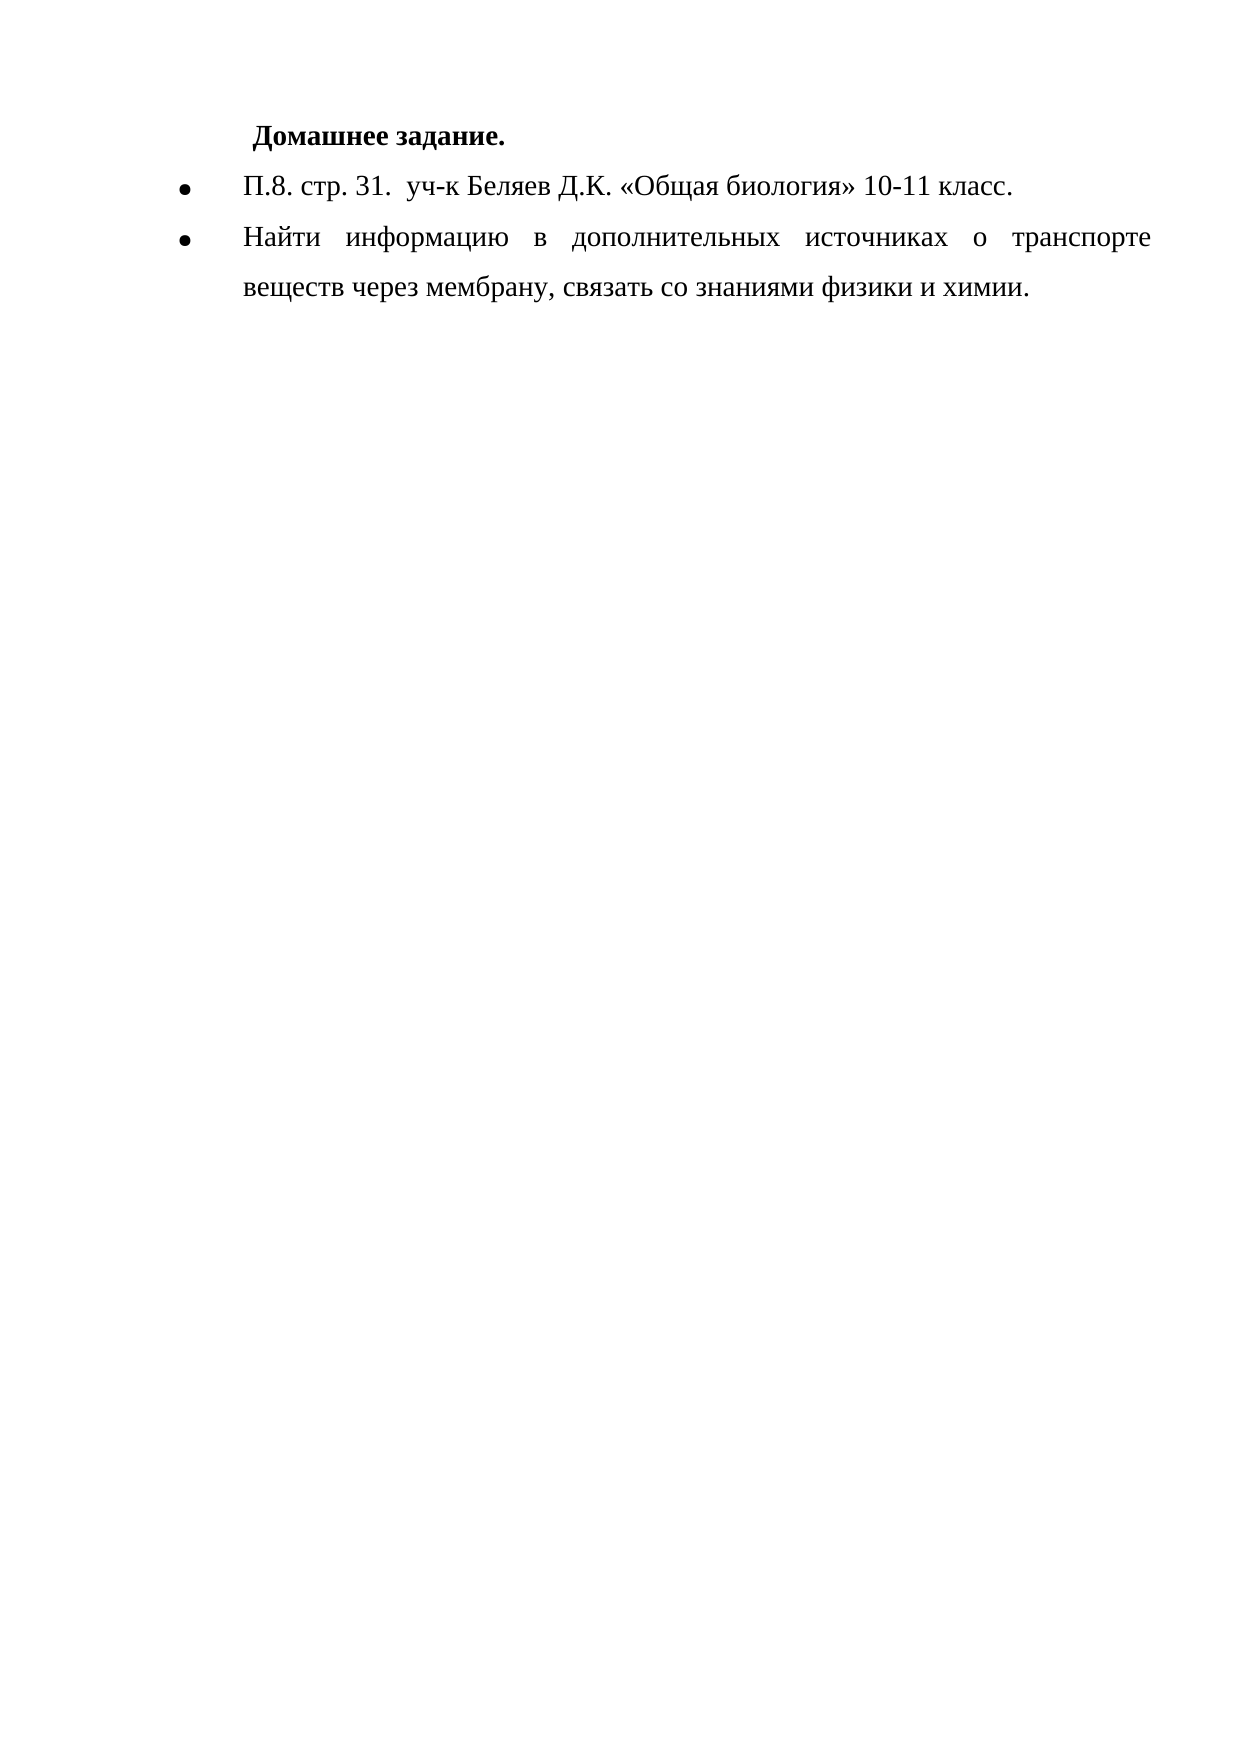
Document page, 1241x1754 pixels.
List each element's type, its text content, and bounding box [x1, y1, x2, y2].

list П.8. стр. 31. уч-к Беляев Д.К. «Общая биология» 10-11 класс. [177, 168, 1152, 202]
list Домашнее задание. [215, 118, 1152, 152]
list Найти информацию в дополнительных источниках о транспорте веществ через мембрану, связать со знаниями физики и химии. [177, 219, 1152, 303]
